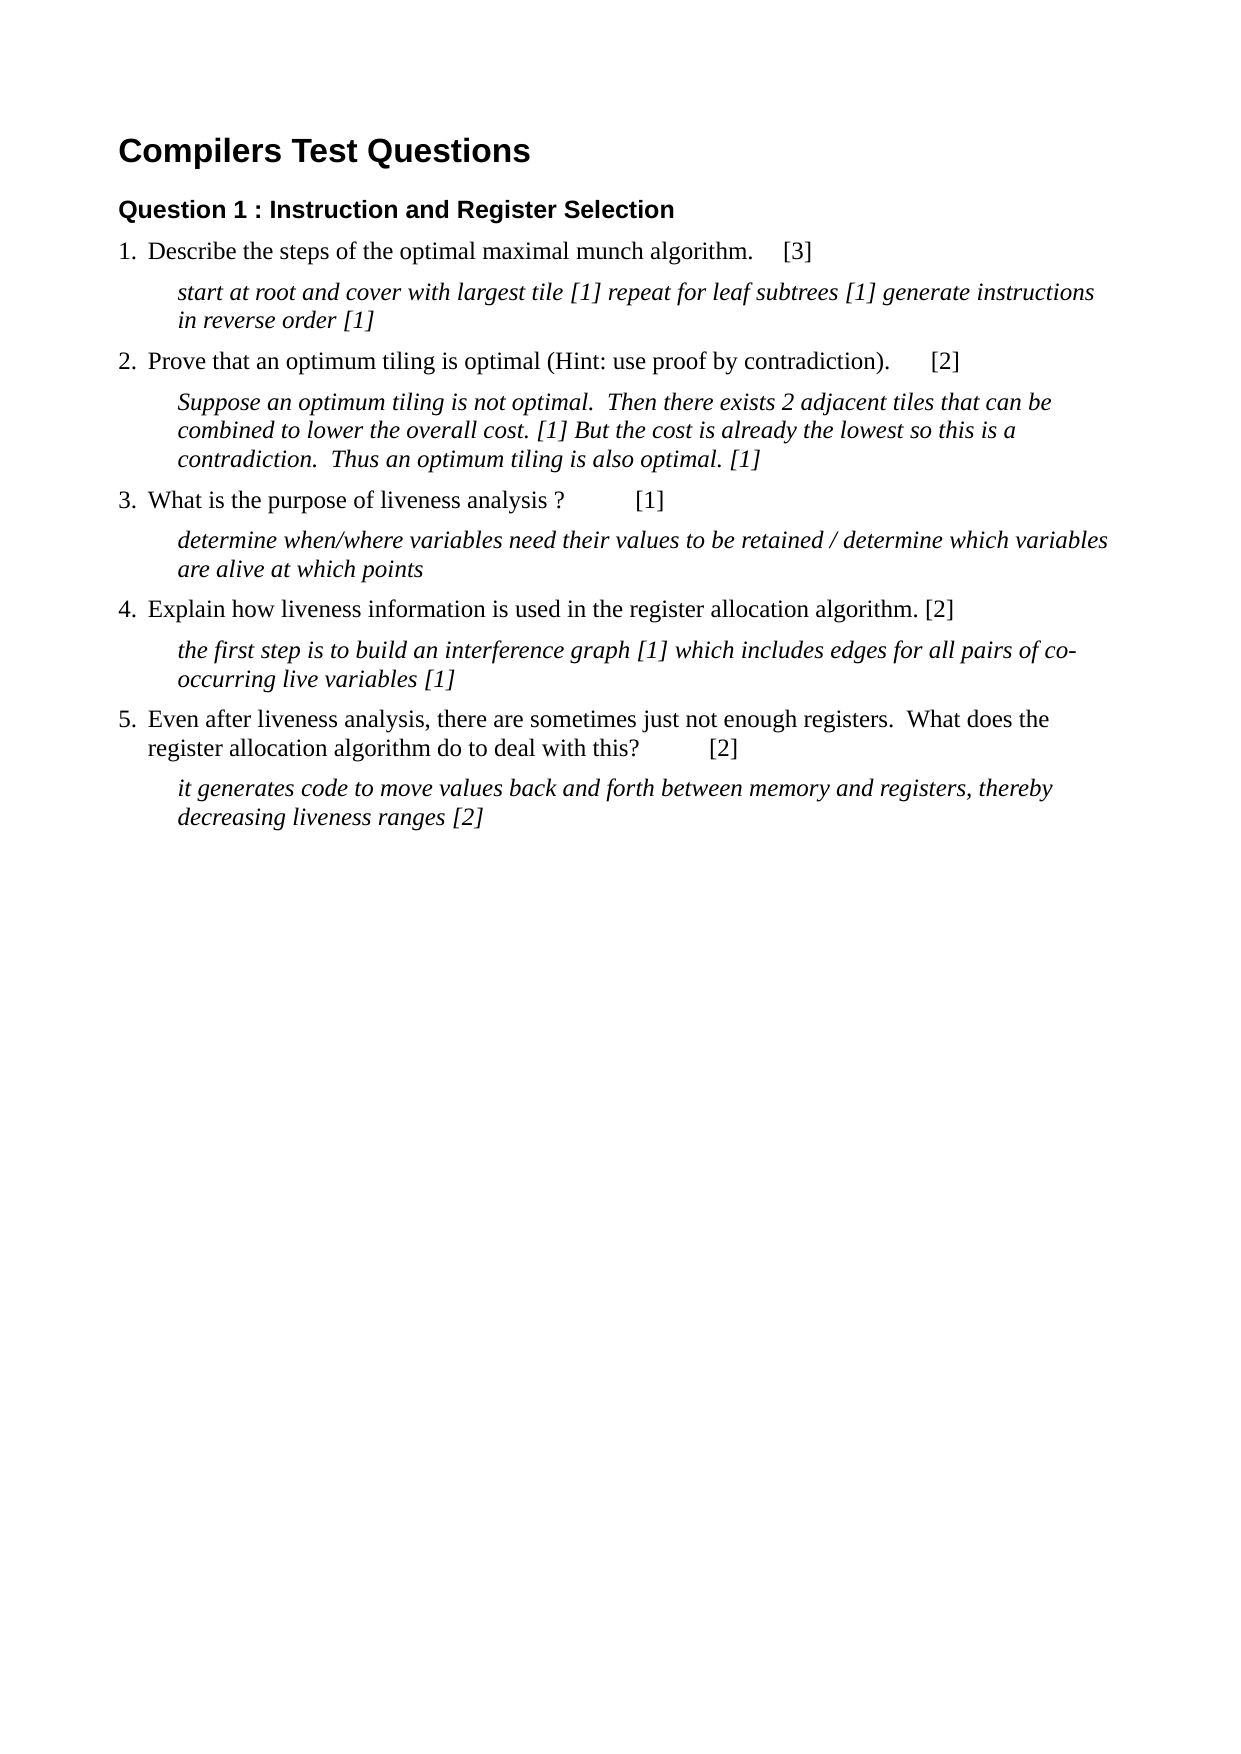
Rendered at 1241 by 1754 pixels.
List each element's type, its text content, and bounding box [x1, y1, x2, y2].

list What is the purpose of liveness analysis ? [1] [118, 485, 1122, 513]
text the first step is to build an interference graph [1] which includes edges for all pairs of co-occurring live variables [1] [177, 635, 1122, 692]
text Suppose an optimum tiling is not optimal. Then there exists 2 adjacent tiles that can be combined to lower the overall cost. [1] But the cost is already the lowest so this is a contradiction. Thus an optimum tiling is also optimal. [1] [177, 387, 1122, 473]
list Describe the steps of the optimal maximal munch algorithm. [3] [118, 236, 1122, 265]
list Explain how liveness information is used in the register allocation algorithm. [2] [118, 594, 1122, 623]
list Even after liveness analysis, there are sometimes just not enough registers. What does the register allocation algorithm do to deal with this? [2] [118, 704, 1122, 762]
text determine when/where variables need their values to be retained / determine which variables are alive at which points [177, 525, 1122, 583]
list Prove that an optimum tiling is optimal (Hint: use proof by contradiction). [2] [118, 346, 1122, 375]
text start at root and cover with largest tile [1] repeat for leaf subtrees [1] generate instructions in reverse order [1] [177, 277, 1122, 334]
text it generates code to move values back and forth between memory and registers, thereby decreasing liveness ranges [2] [177, 773, 1122, 831]
subtitle Compilers Test Questions [118, 131, 1122, 170]
subtitle Question 1 : Instruction and Register Selection [118, 195, 1122, 224]
